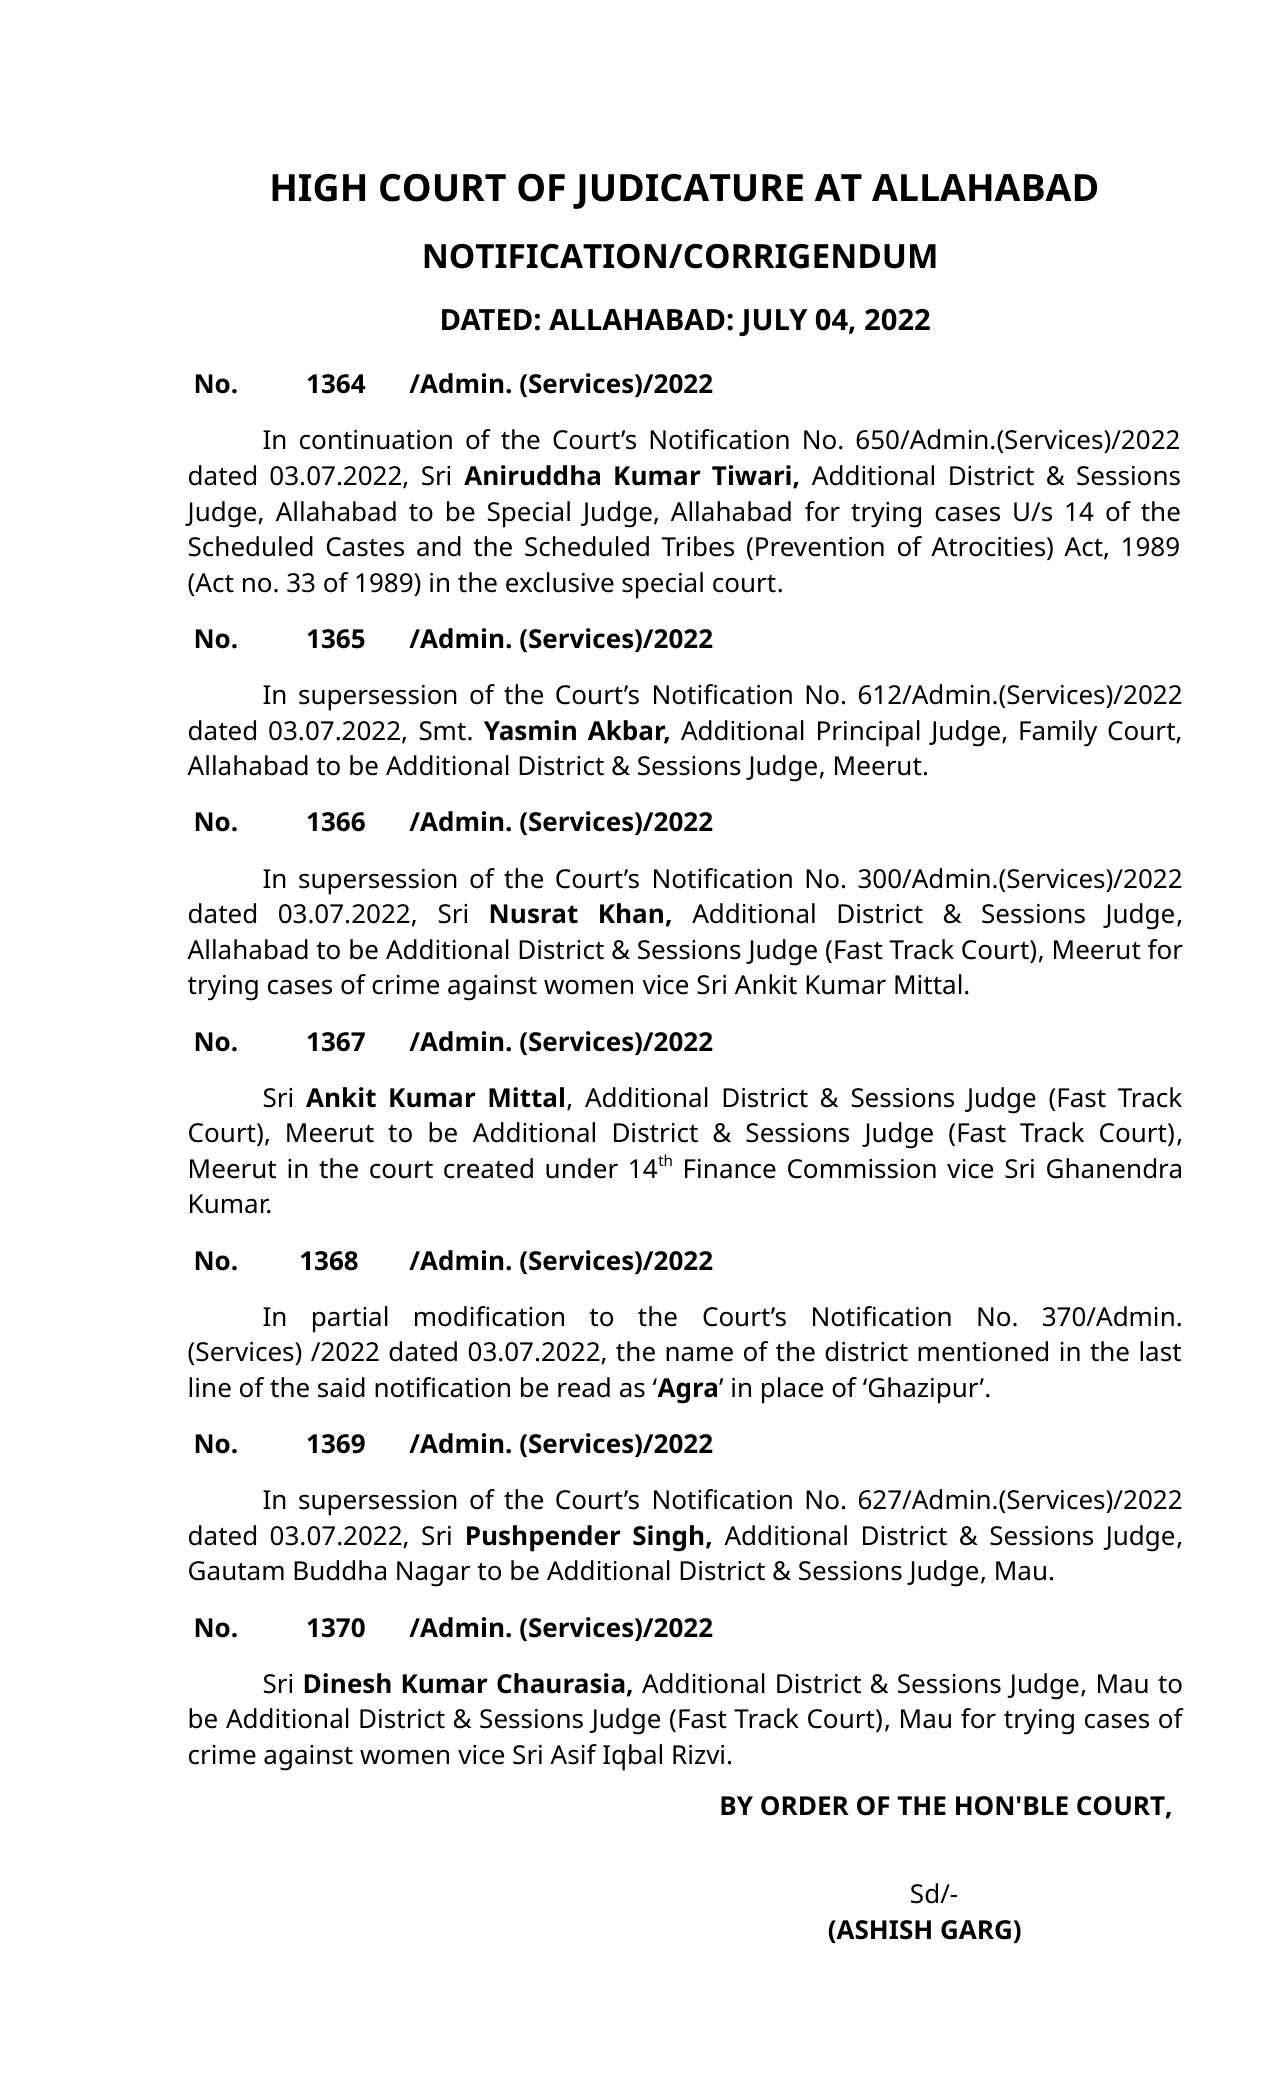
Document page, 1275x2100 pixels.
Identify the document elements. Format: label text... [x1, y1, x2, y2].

text Sd/- [187, 1876, 1181, 1911]
text In continuation of the Court’s Notification No. 650/Admin.(Services)/2022 dated 03.07.2022, Sri Aniruddha Kumar Tiwari, Additional District & Sessions Judge, Allahabad to be Special Judge, Allahabad for trying cases U/s 14 of the Scheduled Castes and the Scheduled Tribes (Prevention of Atrocities) Act, 1989 (Act no. 33 of 1989) in the exclusive special court. [187, 422, 1181, 600]
table_header No. [188, 1420, 261, 1467]
text Sri Dinesh Kumar Chaurasia, Additional District & Sessions Judge, Mau to be Additional District & Sessions Judge (Fast Track Court), Mau for trying cases of crime against women vice Sri Asif Iqbal Rizvi. [187, 1666, 1183, 1772]
text In supersession of the Court’s Notification No. 300/Admin.(Services)/2022 dated 03.07.2022, Sri Nusrat Khan, Additional District & Sessions Judge, Allahabad to be Additional District & Sessions Judge (Fast Track Court), Meerut for trying cases of crime against women vice Sri Ankit Kumar Mittal. [187, 860, 1183, 1002]
text In partial modification to the Court’s Notification No. 370/Admin.(Services) /2022 dated 03.07.2022, the name of the district mentioned in the last line of the said notification be read as ‘Agra’ in place of ‘Ghazipur’. [187, 1298, 1183, 1405]
table_header 1364 [261, 360, 403, 407]
table_header /Admin. (Services)/2022 [404, 1017, 762, 1064]
subtitle NOTIFICATION/CORRIGENDUM [187, 233, 1181, 278]
text In supersession of the Court’s Notification No. 627/Admin.(Services)/2022 dated 03.07.2022, Sri Pushpender Singh, Additional District & Sessions Judge, Gautam Buddha Nagar to be Additional District & Sessions Judge, Mau. [187, 1482, 1183, 1588]
table_header /Admin. (Services)/2022 [404, 360, 762, 407]
table_header 1365 [261, 615, 403, 662]
text (ASHISH GARG) [187, 1911, 1183, 1947]
table_header /Admin. (Services)/2022 [404, 1604, 762, 1651]
text HIGH COURT OF JUDICATURE AT ALLAHABAD [187, 161, 1181, 212]
table_header /Admin. (Services)/2022 [404, 1236, 762, 1283]
table_header No. [188, 1017, 261, 1064]
table_header No. [188, 615, 261, 662]
table_header No. [188, 798, 261, 845]
table_header No. [188, 1604, 261, 1651]
table_header 1369 [261, 1420, 403, 1467]
text Sri Ankit Kumar Mittal, Additional District & Sessions Judge (Fast Track Court), Meerut to be Additional District & Sessions Judge (Fast Track Court), Meerut in the court created under 14th Finance Commission vice Sri Ghanendra Kumar. [187, 1079, 1183, 1221]
text BY ORDER OF THE HON'BLE COURT, [562, 1787, 1181, 1823]
table_header /Admin. (Services)/2022 [404, 798, 762, 845]
subtitle DATED: ALLAHABAD: JULY 04, 2022 [187, 299, 1183, 339]
table_header 1368 [261, 1236, 403, 1283]
table_header 1367 [261, 1017, 403, 1064]
text In supersession of the Court’s Notification No. 612/Admin.(Services)/2022 dated 03.07.2022, Smt. Yasmin Akbar, Additional Principal Judge, Family Court, Allahabad to be Additional District & Sessions Judge, Meerut. [187, 677, 1183, 783]
table_header /Admin. (Services)/2022 [404, 615, 762, 662]
table_header No. [188, 1236, 261, 1283]
table_header 1366 [261, 798, 403, 845]
table_header 1370 [261, 1604, 403, 1651]
table_header /Admin. (Services)/2022 [404, 1420, 762, 1467]
table_header No. [188, 360, 261, 407]
